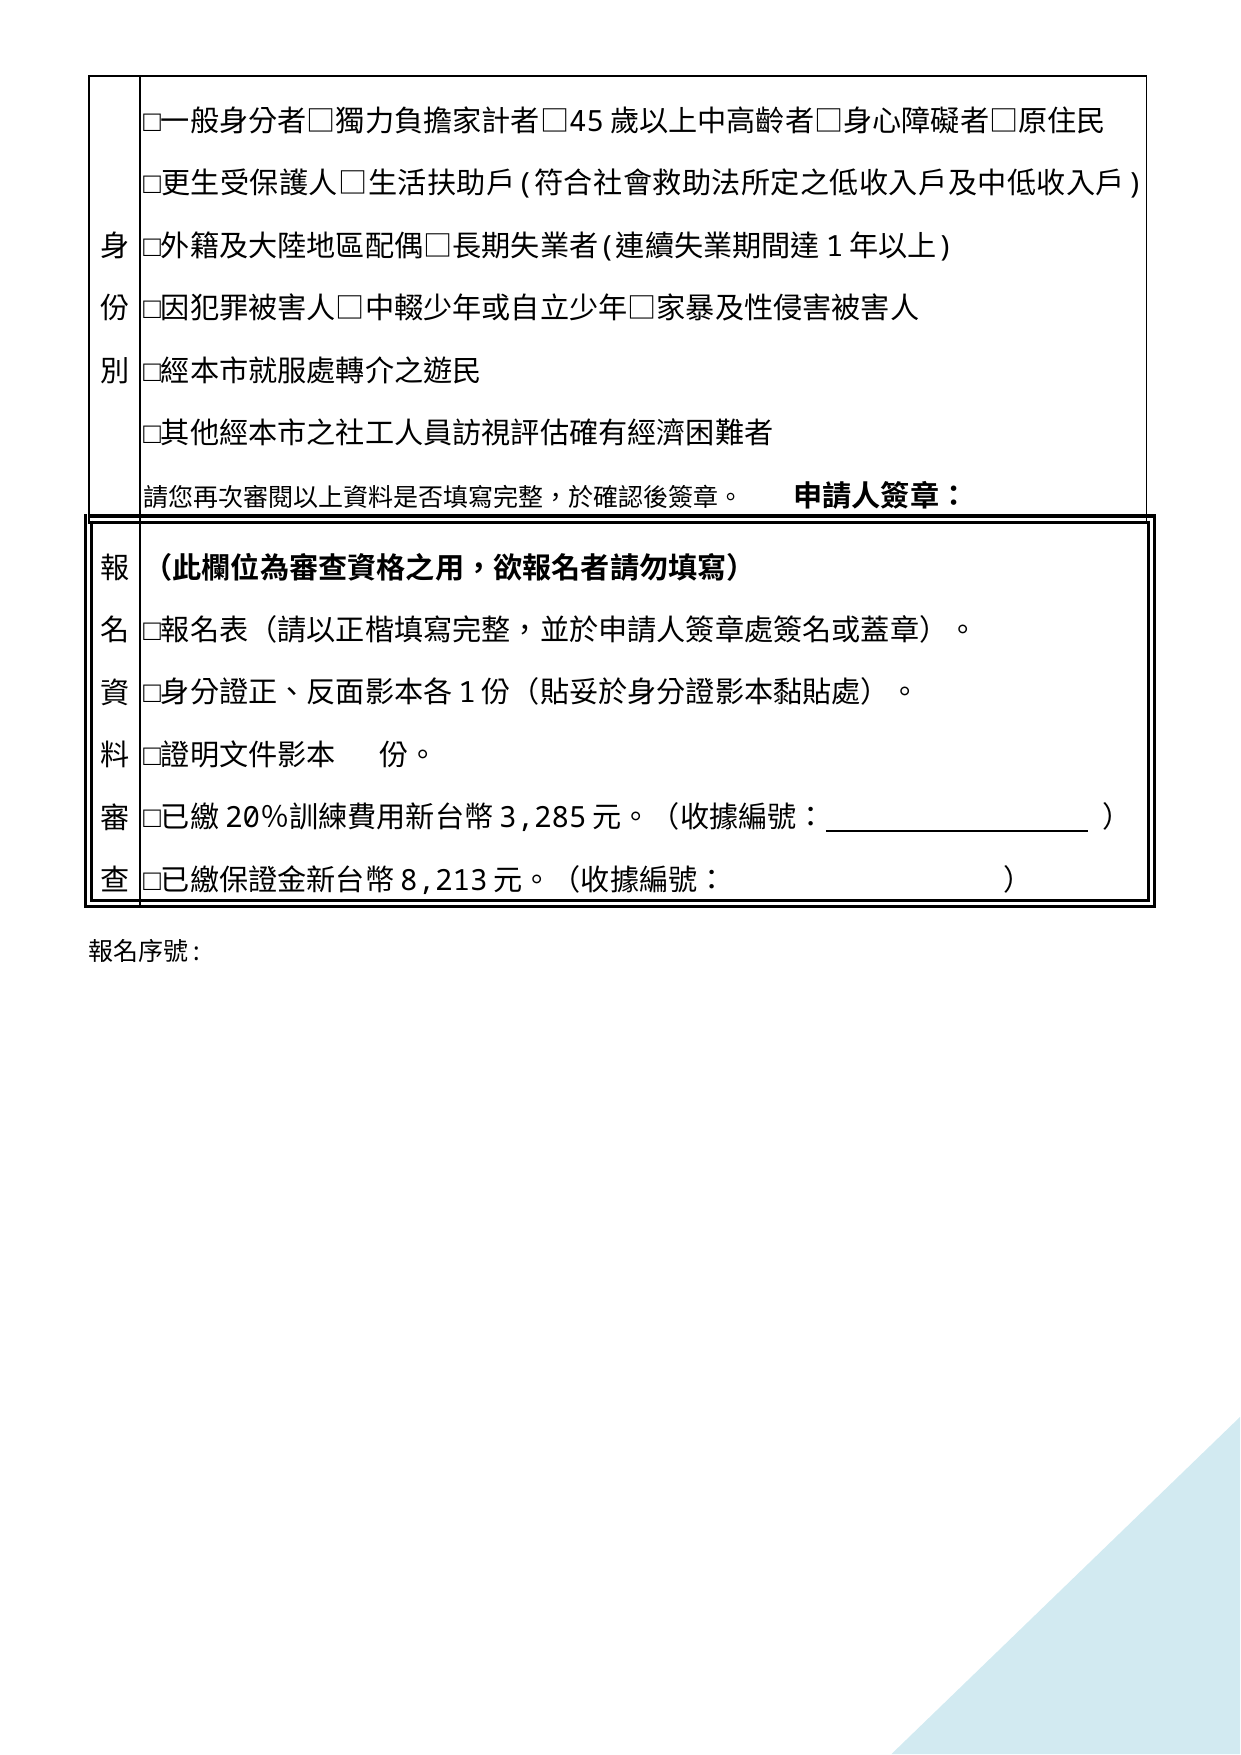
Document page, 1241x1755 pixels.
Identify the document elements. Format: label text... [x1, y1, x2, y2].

table_cell 身份別 [90, 77, 139, 514]
table_cell [1147, 75, 1152, 514]
table_cell □一般身分者□獨力負擔家計者□45歲以上中高齡者□身心障礙者□原住民 □更生受保護人□生活扶助戶(符合社會救助法所定之低收入戶及中低收入戶)□外籍及大陸地區配偶□長期失業者(連續失業期間達1年以上) □因犯罪被害人□中輟少年或自立少年□家暴及性侵害被害人 □經本市就服處轉介之遊民 □其他經本市之社工人員訪視評估確有經濟困難者 請您再次審閱以上資料是否填寫完整，於確認後簽章。 申請人簽章： [141, 77, 1146, 514]
table_cell （此欄位為審查資格之用，欲報名者請勿填寫） □報名表（請以正楷填寫完整，並於申請人簽章處簽名或蓋章）。 □身分證正、反面影本各1份（貼妥於身分證影本黏貼處）。 □證明文件影本 份。 □已繳20％訓練費用新台幣3,285元。（收據編號： ） □已繳保證金新台幣8,213元。（收據編號： ） [141, 524, 1147, 899]
text 報名序號: [89, 908, 1152, 971]
table_cell 報名資料審查 [93, 524, 139, 899]
